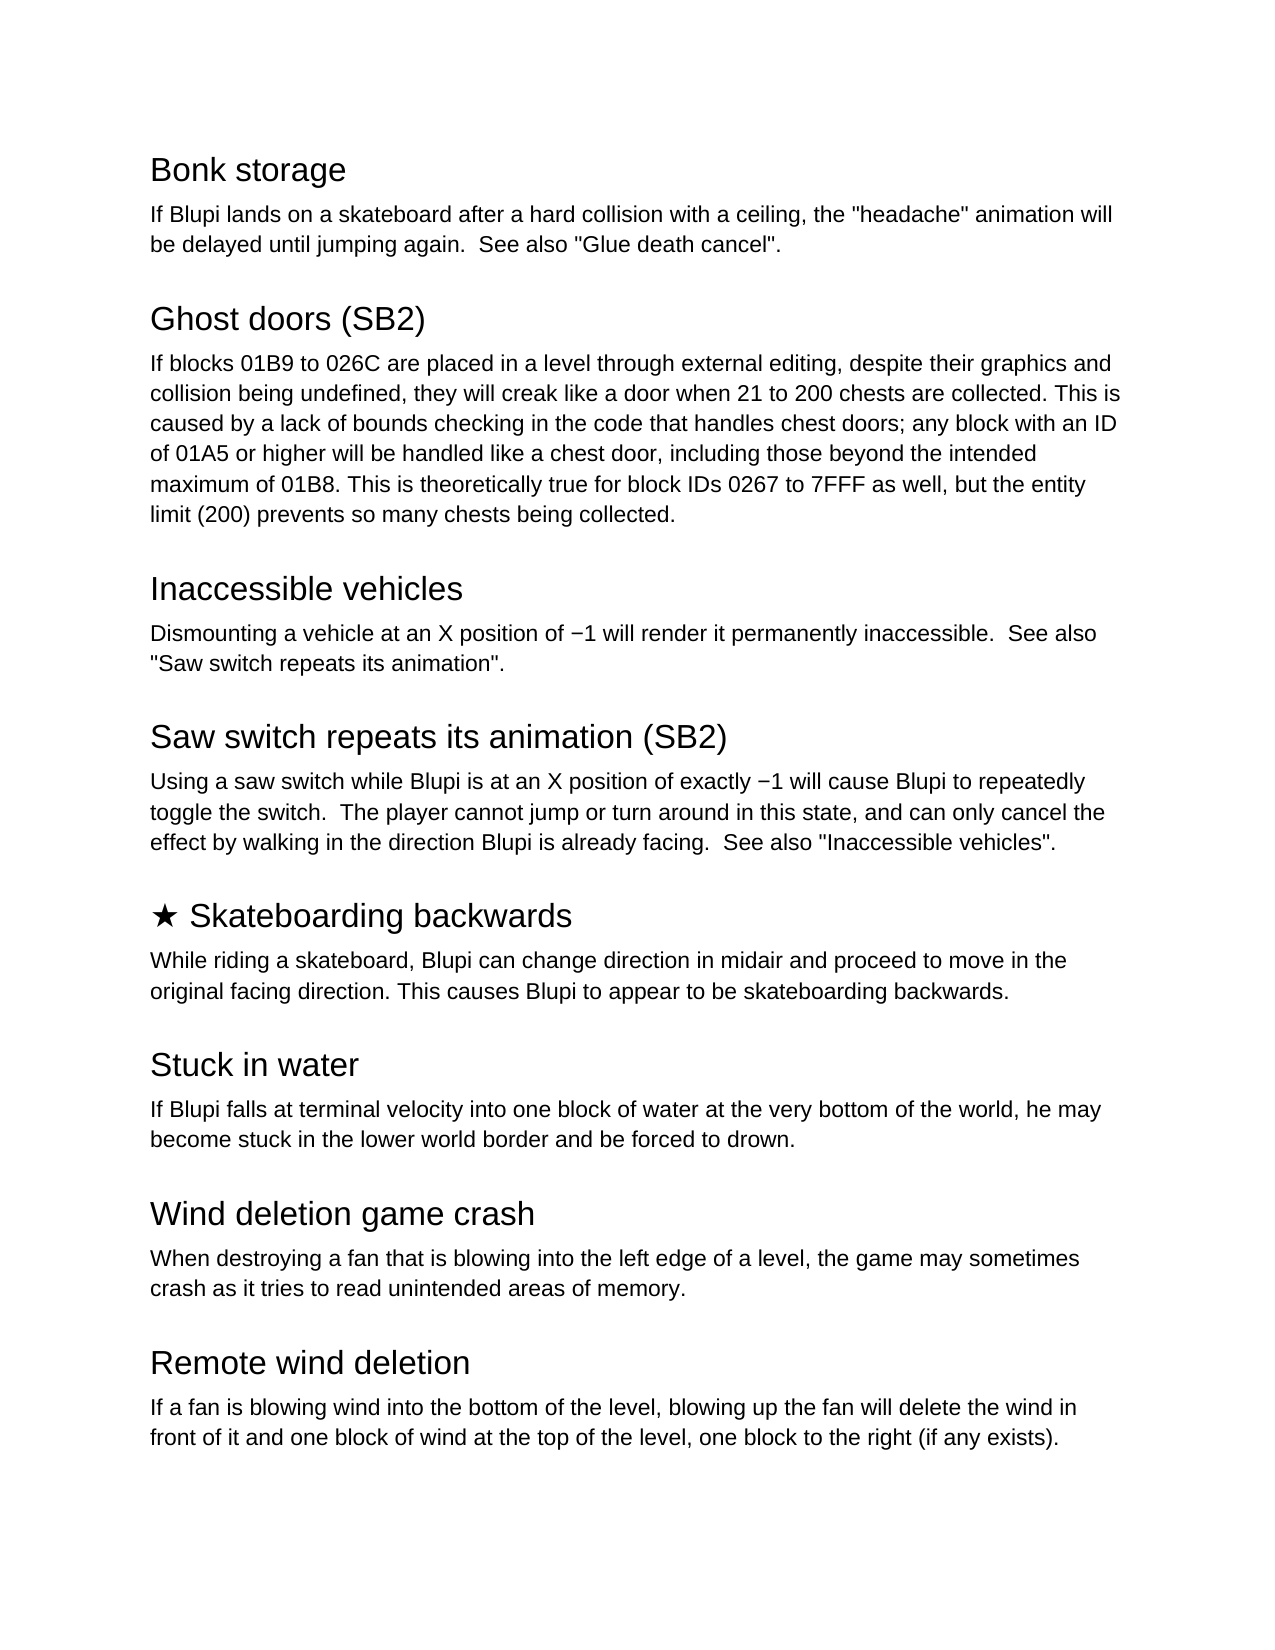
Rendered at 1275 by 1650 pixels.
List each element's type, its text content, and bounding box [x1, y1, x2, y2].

subtitle Bonk storage [150, 150, 1125, 188]
text If Blupi lands on a skateboard after a hard collision with a ceiling, the "headache" animation will be delayed until jumping again. See also "Glue death cancel". [150, 201, 1125, 257]
text If a fan is blowing wind into the bottom of the level, blowing up the fan will delete the wind in front of it and one block of wind at the top of the level, one block to the right (if any exists). [150, 1394, 1125, 1451]
text While riding a skateboard, Blupi can change direction in midair and proceed to move in the original facing direction. This causes Blupi to appear to be skateboarding backwards. [150, 947, 1125, 1004]
text If blocks 01B9 to 026C are placed in a level through external editing, despite their graphics and collision being undefined, they will creak like a door when 21 to 200 chests are collected. This is caused by a lack of bounds checking in the code that handles chest doors; any block with an ID of 01A5 or higher will be handled like a chest door, including those beyond the intended maximum of 01B8. This is theoretically true for block IDs 0267 to 7FFF as well, but the entity limit (200) prevents so many chests being collected. [150, 350, 1125, 527]
text When destroying a fan that is blowing into the left edge of a level, the game may sometimes crash as it tries to read unintended areas of memory. [150, 1245, 1125, 1302]
subtitle Stuck in water [150, 1045, 1125, 1084]
subtitle Wind deletion game crash [150, 1194, 1125, 1233]
subtitle Saw switch repeats its animation (SB2) [150, 717, 1125, 756]
subtitle Ghost doors (SB2) [150, 299, 1125, 337]
subtitle Inaccessible vehicles [150, 568, 1125, 607]
subtitle Remote wind deletion [150, 1343, 1125, 1381]
text If Blupi falls at terminal velocity into one block of water at the very bottom of the world, he may become stuck in the lower world border and be forced to drown. [150, 1096, 1125, 1153]
text Dismounting a vehicle at an X position of −1 will render it permanently inaccessible. See also "Saw switch repeats its animation". [150, 619, 1125, 676]
text Using a saw switch while Blupi is at an X position of exactly −1 will cause Blupi to repeatedly toggle the switch. The player cannot jump or turn around in this state, and can only cancel the effect by walking in the direction Blupi is already facing. See also "Inaccessible vehicles". [150, 768, 1125, 855]
subtitle ★ Skateboarding backwards [150, 896, 1125, 935]
